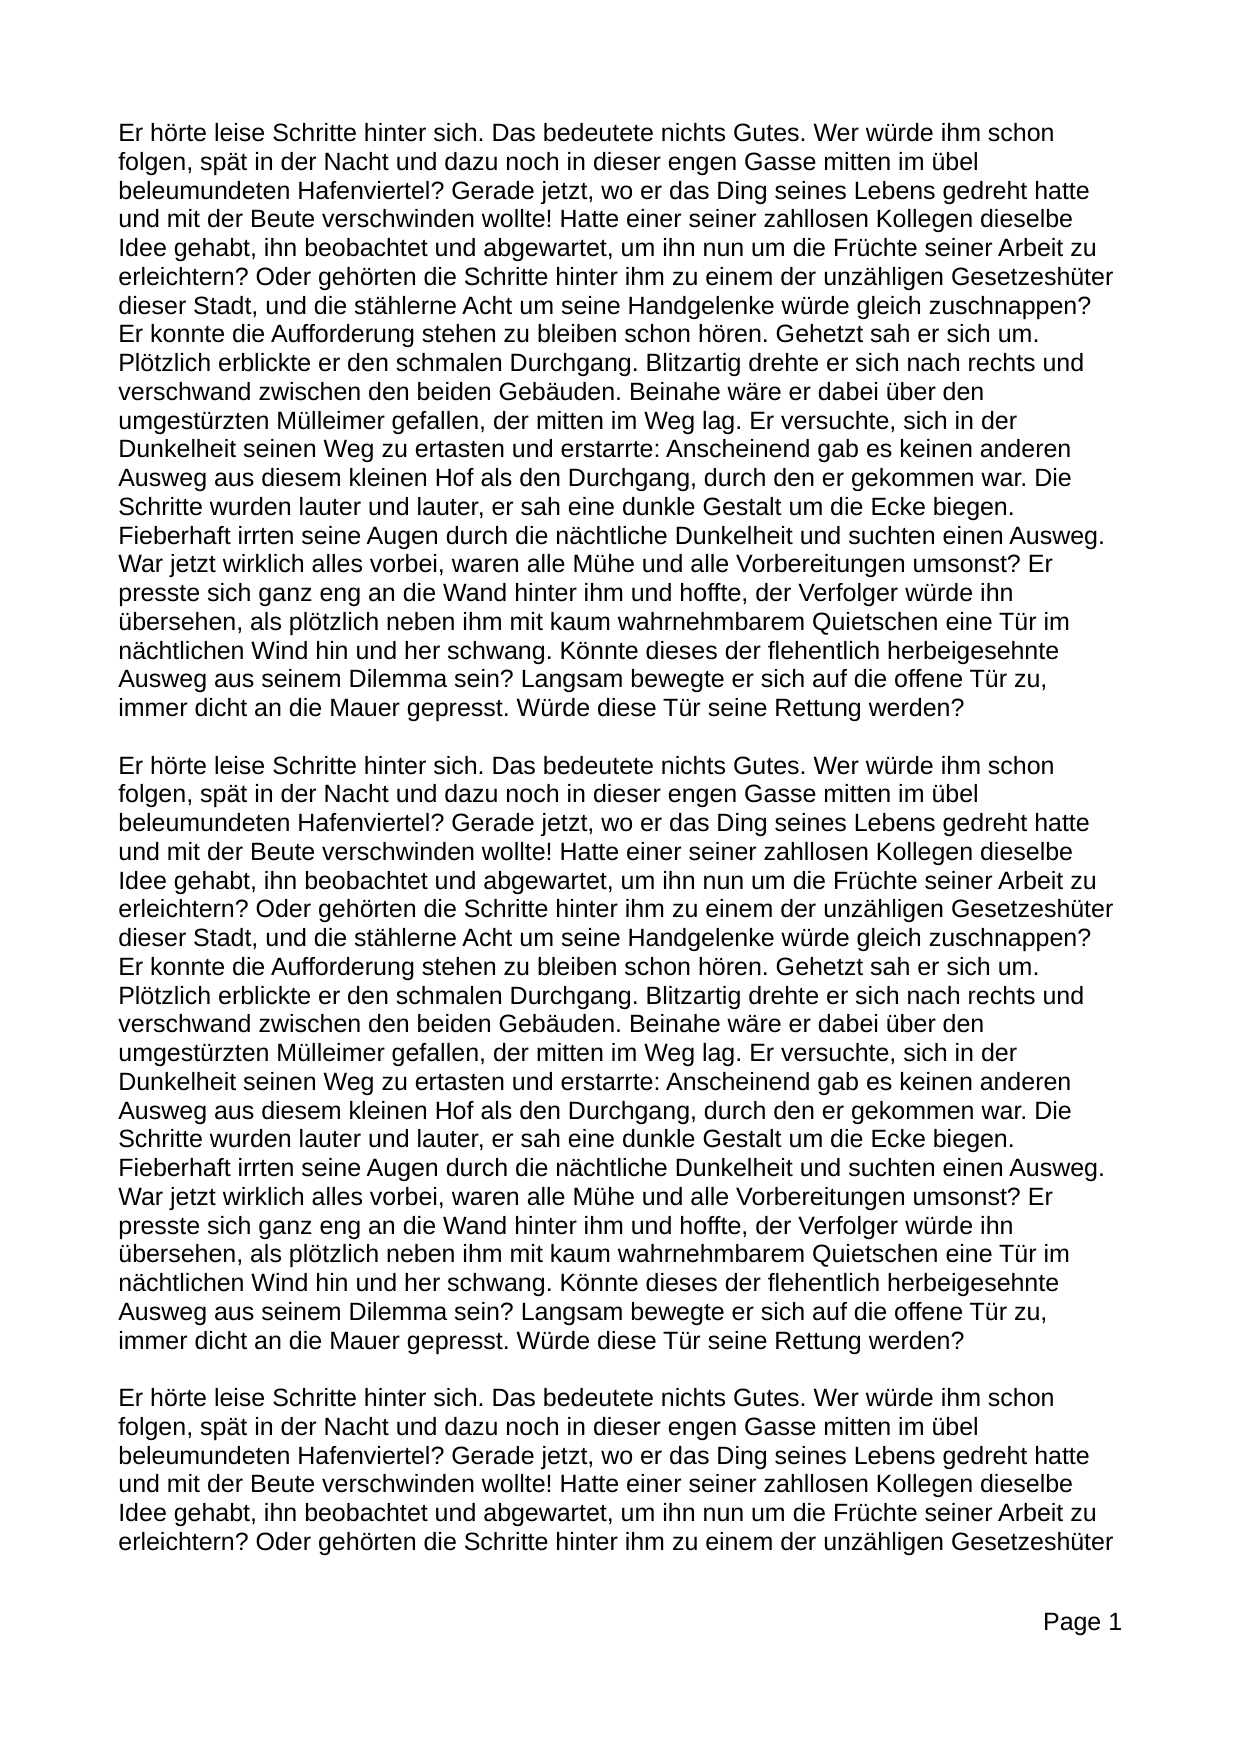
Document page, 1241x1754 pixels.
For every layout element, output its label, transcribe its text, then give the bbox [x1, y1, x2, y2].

text Er hörte leise Schritte hinter sich. Das bedeutete nichts Gutes. Wer würde ihm schon folgen, spät in der Nacht und dazu noch in dieser engen Gasse mitten im übel beleumundeten Hafenviertel? Gerade jetzt, wo er das Ding seines Lebens gedreht hatte und mit der Beute verschwinden wollte! Hatte einer seiner zahllosen Kollegen dieselbe Idee gehabt, ihn beobachtet und abgewartet, um ihn nun um die Früchte seiner Arbeit zu erleichtern? Oder gehörten die Schritte hinter ihm zu einem der unzähligen Gesetzeshüter dieser Stadt, und die stählerne Acht um seine Handgelenke würde gleich zuschnappen? Er konnte die Aufforderung stehen zu bleiben schon hören. Gehetzt sah er sich um. Plötzlich erblickte er den schmalen Durchgang. Blitzartig drehte er sich nach rechts und verschwand zwischen den beiden Gebäuden. Beinahe wäre er dabei über den umgestürzten Mülleimer gefallen, der mitten im Weg lag. Er versuchte, sich in der Dunkelheit seinen Weg zu ertasten und erstarrte: Anscheinend gab es keinen anderen Ausweg aus diesem kleinen Hof als den Durchgang, durch den er gekommen war. Die Schritte wurden lauter und lauter, er sah eine dunkle Gestalt um die Ecke biegen. Fieberhaft irrten seine Augen durch die nächtliche Dunkelheit und suchten einen Ausweg. War jetzt wirklich alles vorbei, waren alle Mühe und alle Vorbereitungen umsonst? Er presste sich ganz eng an die Wand hinter ihm und hoffte, der Verfolger würde ihn übersehen, als plötzlich neben ihm mit kaum wahrnehmbarem Quietschen eine Tür im nächtlichen Wind hin und her schwang. Könnte dieses der flehentlich herbeigesehnte Ausweg aus seinem Dilemma sein? Langsam bewegte er sich auf die offene Tür zu, immer dicht an die Mauer gepresst. Würde diese Tür seine Rettung werden? [118, 118, 1122, 722]
text Er hörte leise Schritte hinter sich. Das bedeutete nichts Gutes. Wer würde ihm schon folgen, spät in der Nacht und dazu noch in dieser engen Gasse mitten im übel beleumundeten Hafenviertel? Gerade jetzt, wo er das Ding seines Lebens gedreht hatte und mit der Beute verschwinden wollte! Hatte einer seiner zahllosen Kollegen dieselbe Idee gehabt, ihn beobachtet und abgewartet, um ihn nun um die Früchte seiner Arbeit zu erleichtern? Oder gehörten die Schritte hinter ihm zu einem der unzähligen Gesetzeshüter dieser Stadt, und die stählerne Acht um seine Handgelenke würde gleich zuschnappen? Er konnte die Aufforderung stehen zu bleiben schon hören. Gehetzt sah er sich um. Plötzlich erblickte er den schmalen Durchgang. Blitzartig drehte er sich nach rechts und verschwand zwischen den beiden Gebäuden. Beinahe wäre er dabei über den umgestürzten Mülleimer gefallen, der mitten im Weg lag. Er versuchte, sich in der Dunkelheit seinen Weg zu ertasten und erstarrte: Anscheinend gab es keinen anderen Ausweg aus diesem kleinen Hof als den Durchgang, durch den er gekommen war. Die Schritte wurden lauter und lauter, er sah eine dunkle Gestalt um die Ecke biegen. Fieberhaft irrten seine Augen durch die nächtliche Dunkelheit und suchten einen Ausweg. War jetzt wirklich alles vorbei, waren alle Mühe und alle Vorbereitungen umsonst? Er presste sich ganz eng an die Wand hinter ihm und hoffte, der Verfolger würde ihn übersehen, als plötzlich neben ihm mit kaum wahrnehmbarem Quietschen eine Tür im nächtlichen Wind hin und her schwang. Könnte dieses der flehentlich herbeigesehnte Ausweg aus seinem Dilemma sein? Langsam bewegte er sich auf die offene Tür zu, immer dicht an die Mauer gepresst. Würde diese Tür seine Rettung werden? [118, 751, 1122, 1354]
text Er hörte leise Schritte hinter sich. Das bedeutete nichts Gutes. Wer würde ihm schon folgen, spät in der Nacht und dazu noch in dieser engen Gasse mitten im übel beleumundeten Hafenviertel? Gerade jetzt, wo er das Ding seines Lebens gedreht hatte und mit der Beute verschwinden wollte! Hatte einer seiner zahllosen Kollegen dieselbe Idee gehabt, ihn beobachtet und abgewartet, um ihn nun um die Früchte seiner Arbeit zu erleichtern? Oder gehörten die Schritte hinter ihm zu einem der unzähligen Gesetzeshüter [118, 1383, 1122, 1556]
